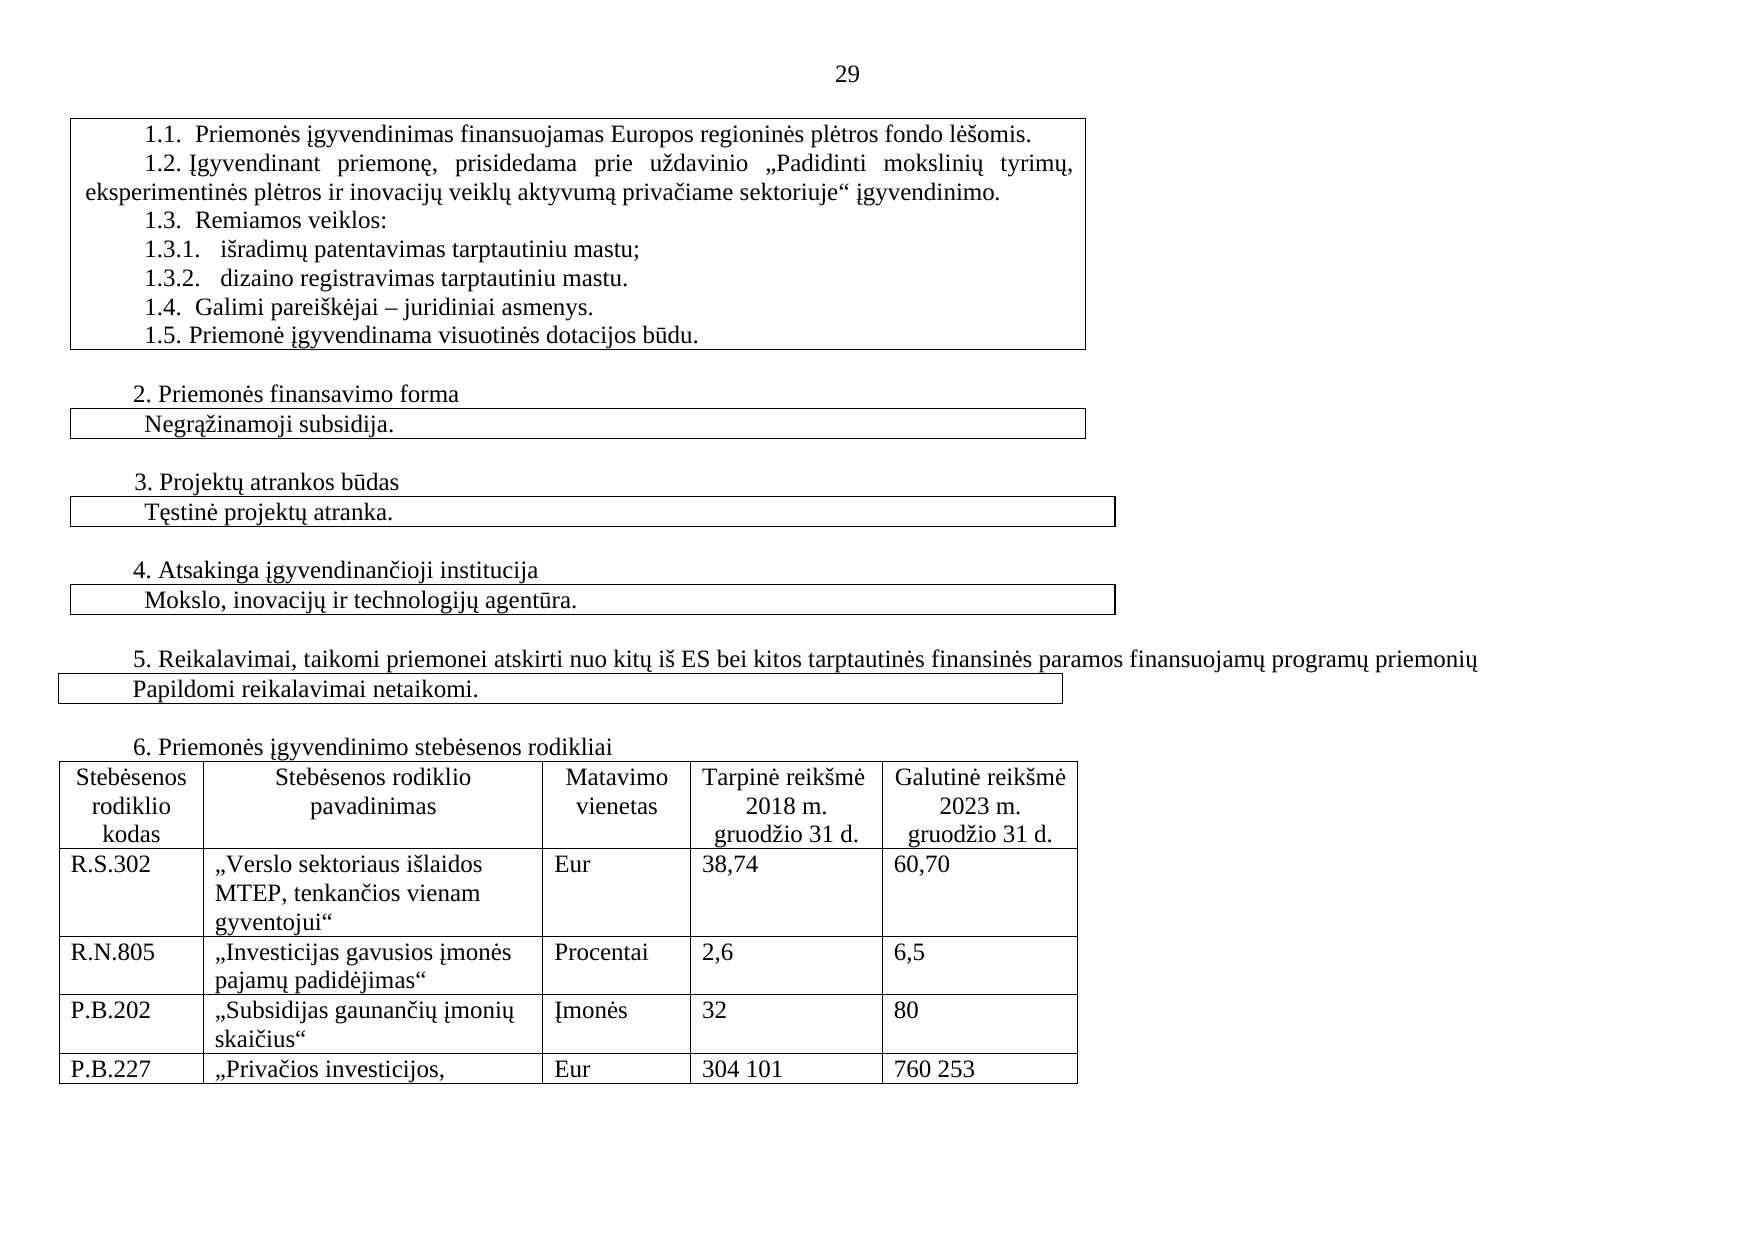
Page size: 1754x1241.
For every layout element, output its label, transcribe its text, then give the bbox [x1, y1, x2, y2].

table_cell 1.2. Įgyvendinant priemonę, prisidedama prie uždavinio „Padidinti mokslinių tyrimų, eksperimentinės plėtros ir inovacijų veiklų aktyvumą privačiame sektoriuje“ įgyvendinimo. [71, 148, 1085, 205]
table_cell P.B.202 [60, 995, 203, 1053]
table_header Galutinė reikšmė 2023 m. gruodžio 31 d. [883, 762, 1077, 848]
table_cell Procentai [543, 937, 690, 994]
table_cell 760 253 [883, 1054, 1077, 1082]
table_header 1.1. Priemonės įgyvendinimas finansuojamas Europos regioninės plėtros fondo lėšomis. [71, 119, 1085, 148]
table_cell R.S.302 [60, 849, 203, 936]
table_header Stebėsenos rodiklio kodas [60, 762, 203, 848]
table_cell „Subsidijas gaunančių įmonių skaičius“ [204, 995, 542, 1053]
text 4. Atsakinga įgyvendinančioji institucija [59, 556, 1636, 584]
table_cell „Verslo sektoriaus išlaidos MTEP, tenkančios vienam gyventojui“ [204, 849, 542, 936]
table_cell 1.5. Priemonė įgyvendinama visuotinės dotacijos būdu. [71, 320, 1085, 349]
table_cell 1.3. Remiamos veiklos: 1.3.1. išradimų patentavimas tarptautiniu mastu; 1.3.2. dizaino registravimas tarptautiniu mastu. [71, 205, 1085, 292]
table_cell R.N.805 [60, 937, 203, 994]
table_cell 80 [883, 995, 1077, 1053]
table_header Tarpinė reikšmė 2018 m. gruodžio 31 d. [691, 762, 882, 848]
table_cell 32 [691, 995, 882, 1053]
table_header Tęstinė projektų atranka. [71, 497, 1114, 526]
text 3. Projektų atrankos būdas [134, 467, 1636, 496]
text 2. Priemonės finansavimo forma [133, 379, 1636, 408]
table_cell Eur [543, 849, 690, 936]
table_header Stebėsenos rodiklio pavadinimas [204, 762, 542, 848]
text 5. Reikalavimai, taikomi priemonei atskirti nuo kitų iš ES bei kitos tarptautinės finansinės paramos finansuojamų programų priemonių [59, 644, 1636, 673]
table_cell Įmonės [543, 995, 690, 1053]
table_cell P.B.227 [60, 1054, 203, 1082]
table_cell 2,6 [691, 937, 882, 994]
table_header Negrąžinamoji subsidija. [71, 409, 1085, 437]
table_cell „Investicijas gavusios įmonės pajamų padidėjimas“ [204, 937, 542, 994]
table_cell 60,70 [883, 849, 1077, 936]
table_header Mokslo, inovacijų ir technologijų agentūra. [71, 585, 1114, 614]
table_cell 6,5 [883, 937, 1077, 994]
table_header Papildomi reikalavimai netaikomi. [59, 674, 1062, 702]
table_header Matavimo vienetas [543, 762, 690, 848]
table_cell 1.4. Galimi pareiškėjai – juridiniai asmenys. [71, 292, 1085, 320]
text 6. Priemonės įgyvendinimo stebėsenos rodikliai [59, 732, 1636, 761]
table_cell Eur [543, 1054, 690, 1082]
table_cell 38,74 [691, 849, 882, 936]
table_cell 304 101 [691, 1054, 882, 1082]
table_cell „Privačios investicijos, [204, 1054, 542, 1082]
